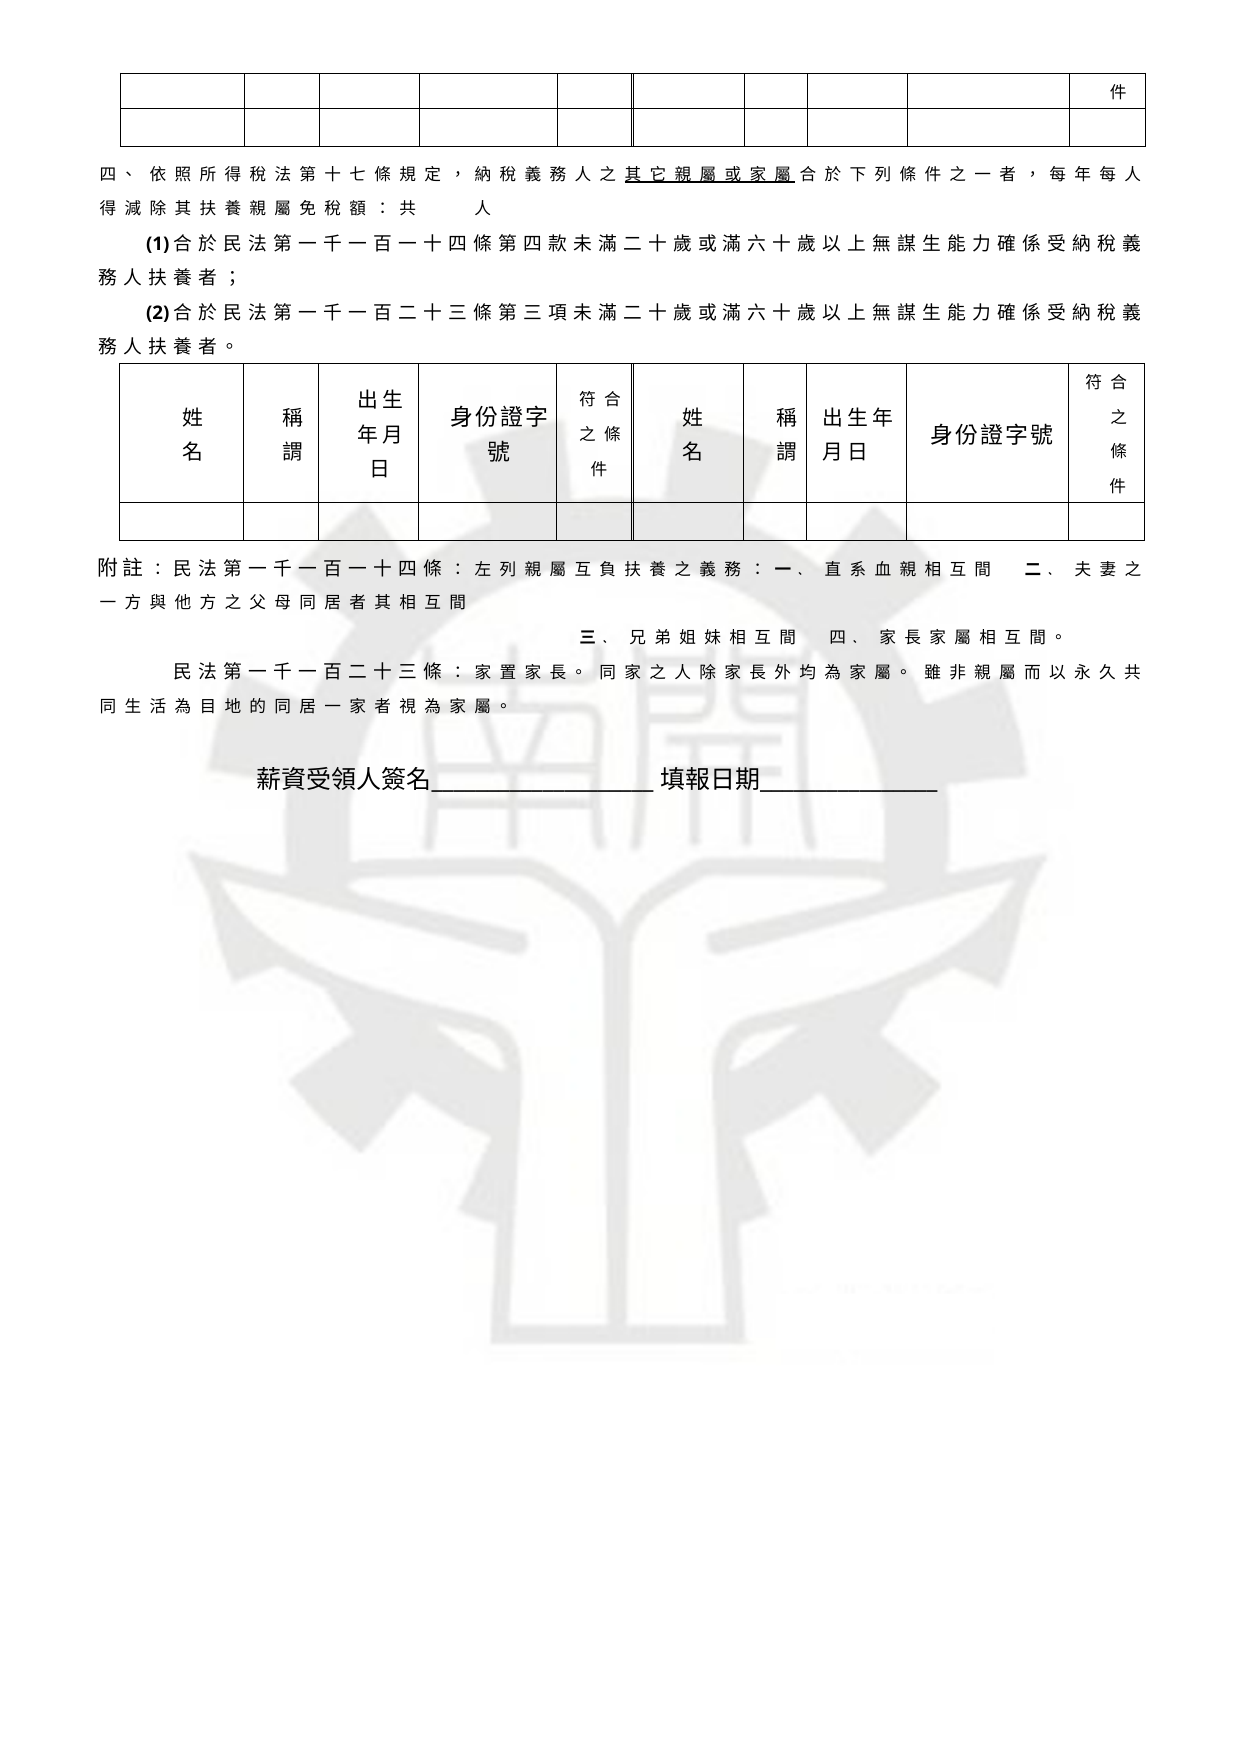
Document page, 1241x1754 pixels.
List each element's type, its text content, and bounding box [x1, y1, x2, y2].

table_cell [121, 109, 244, 146]
table_cell [1069, 503, 1144, 540]
table_header 姓 名 [634, 364, 743, 502]
table_cell [744, 503, 806, 540]
table_header 符合之條件 [1069, 364, 1144, 502]
table_header 件 [1070, 74, 1145, 108]
table_cell [245, 109, 319, 146]
text 薪資受領人簽名____________________ 填報日期________________ [95, 760, 1145, 796]
table_header 符合之條件 [557, 364, 631, 502]
text 四、依照所得稅法第十七條規定，納稅義務人之其它親屬或家屬合於下列條件之一者，每年每人得減除其扶養親屬免稅額：共 人 [95, 155, 1145, 224]
table_header [121, 74, 244, 108]
table_header [634, 74, 744, 108]
table_cell [745, 109, 807, 146]
table_cell [419, 503, 556, 540]
table_cell [319, 503, 418, 540]
table_header 身份證字號 [907, 364, 1068, 502]
table_header [320, 74, 419, 108]
table_header 出生年月日 [807, 364, 906, 502]
table_cell [634, 109, 744, 146]
text (1)合於民法第一千一百一十四條第四款未滿二十歲或滿六十歲以上無謀生能力確係受納稅義務人扶養者； [95, 224, 1145, 294]
table_header [745, 74, 807, 108]
text 附註：民法第一千一百一十四條：左列親屬互負扶養之義務：一、直系血親相互間 二、夫妻之一方與他方之父母同居者其相互間 [95, 549, 1145, 619]
table_cell [807, 503, 906, 540]
table_cell [907, 503, 1068, 540]
table_cell [320, 109, 419, 146]
table_header [808, 74, 907, 108]
text 三、兄弟姐妹相互間 四、家長家屬相互間。 [96, 619, 1145, 653]
table_cell [557, 503, 631, 540]
table_header 稱 謂 [744, 364, 806, 502]
table_header [558, 74, 631, 108]
table_header [420, 74, 557, 108]
table_cell [808, 109, 907, 146]
table_cell [558, 109, 631, 146]
table_cell [634, 503, 743, 540]
picture [220, 541, 1021, 549]
table_cell [420, 109, 557, 146]
table_header [908, 74, 1069, 108]
text 民法第一千一百二十三條：家置家長。同家之人除家長外均為家屬。雖非親屬而以永久共同生活為目地的同居一家者視為家屬。 [95, 653, 1145, 722]
picture [220, 722, 1021, 760]
table_header 出生年月日 [319, 364, 418, 502]
table_header 姓 名 [120, 364, 243, 502]
table_header [245, 74, 319, 108]
table_cell [244, 503, 318, 540]
table_header 身份證字號 [419, 364, 556, 502]
table_cell [1070, 109, 1145, 146]
table_cell [120, 503, 243, 540]
table_header 稱 謂 [244, 364, 318, 502]
table_cell [908, 109, 1069, 146]
text (2)合於民法第一千一百二十三條第三項未滿二十歲或滿六十歲以上無謀生能力確係受納稅義務人扶養者。 [95, 294, 1145, 363]
picture [220, 796, 1021, 1271]
